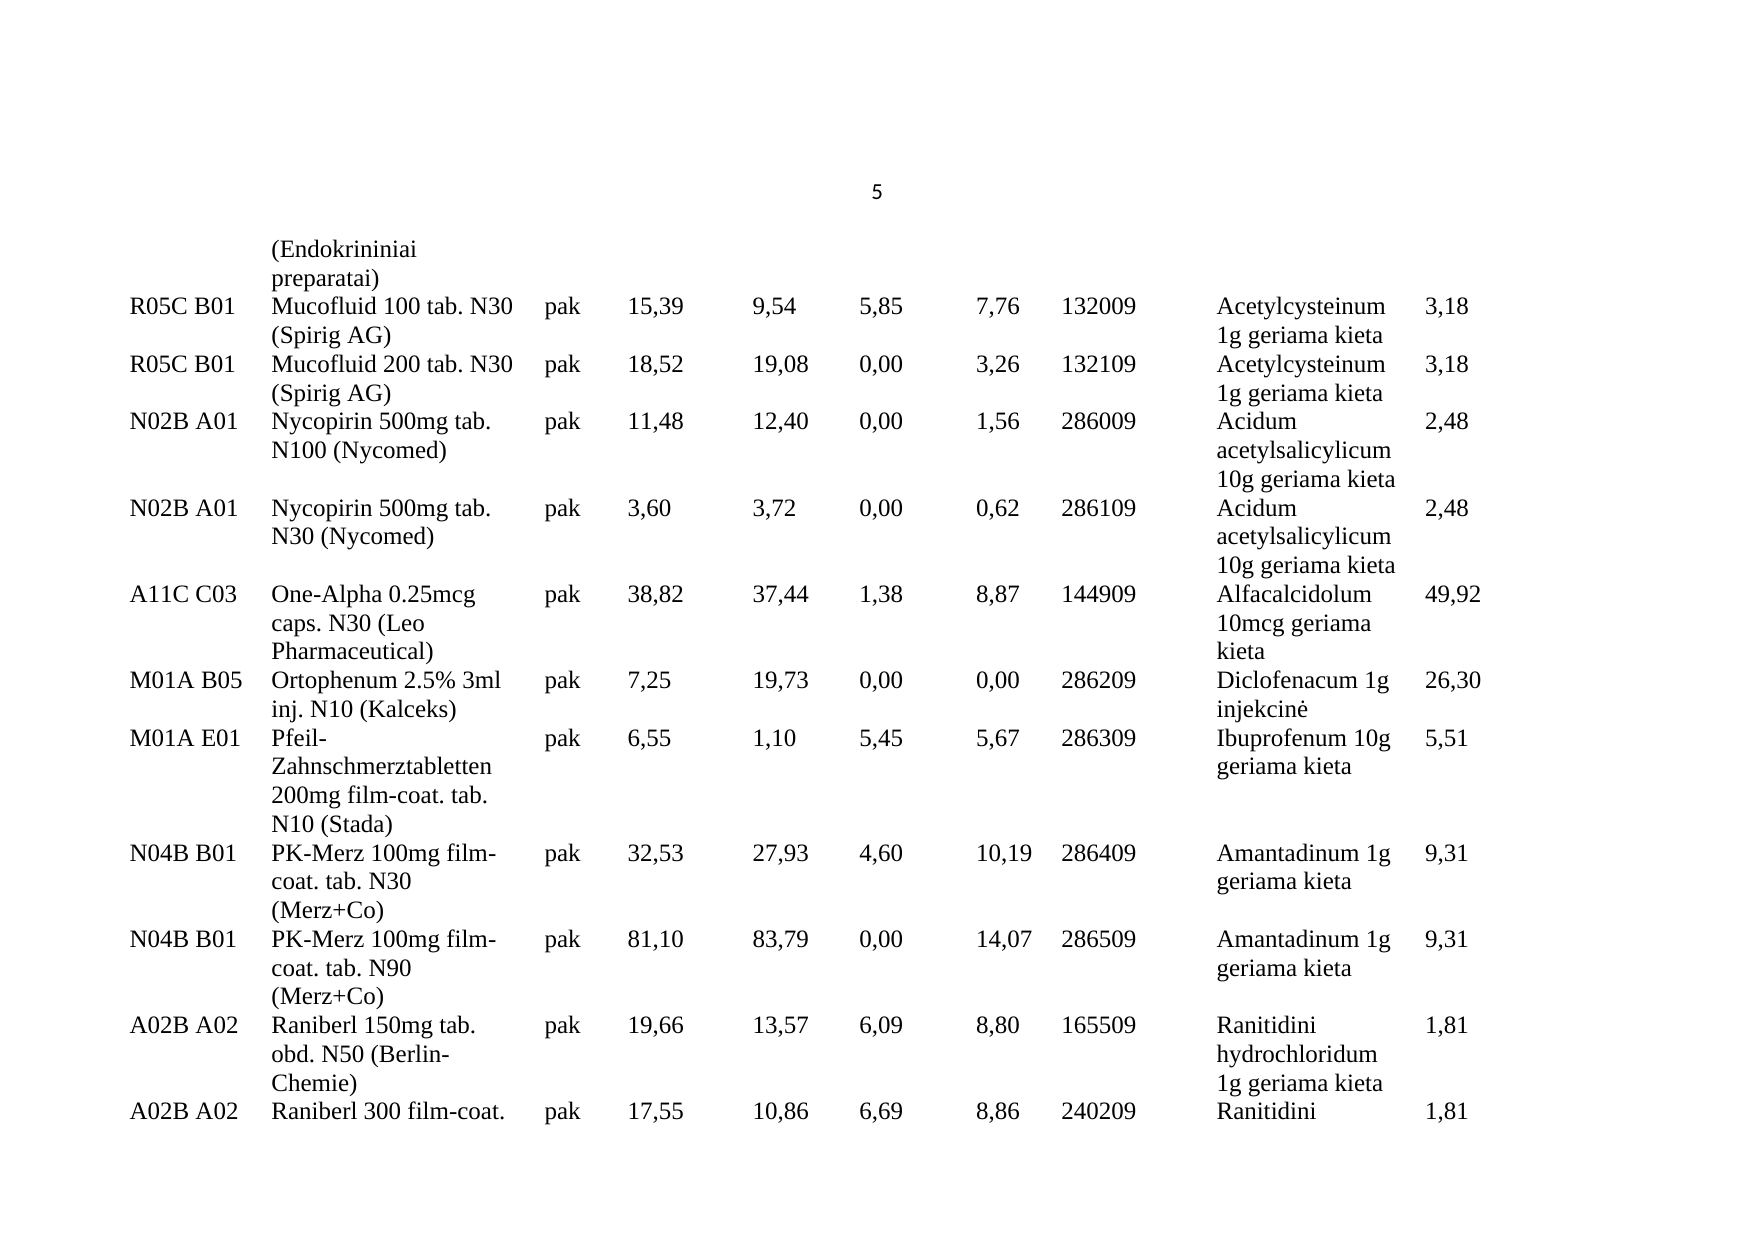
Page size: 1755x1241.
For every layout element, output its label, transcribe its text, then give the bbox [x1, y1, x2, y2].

table_cell N04B B01 [118, 924, 260, 1010]
table_cell 5,67 [965, 723, 1050, 838]
table_cell 5,51 [1414, 723, 1536, 838]
table_cell 0,00 [848, 493, 964, 579]
table_cell R05C B01 [118, 349, 260, 406]
table_cell Nycopirin 500mg tab. N100 (Nycomed) [260, 406, 533, 493]
table_cell Acetylcysteinum 1g geriama kieta [1205, 349, 1414, 406]
table_cell 11,48 [616, 406, 741, 493]
table_cell M01A B05 [118, 665, 260, 723]
table_cell 10,86 [741, 1096, 848, 1125]
table_cell 5,45 [848, 723, 964, 838]
table_cell Ranitidini [1205, 1096, 1414, 1125]
table_cell Raniberl 150mg tab. obd. N50 (Berlin-Chemie) [260, 1010, 533, 1096]
table_cell M01A E01 [118, 723, 260, 838]
table_cell [533, 234, 616, 291]
table_cell [616, 234, 741, 291]
table_cell 165509 [1050, 1010, 1205, 1096]
table_cell Alfacalcidolum 10mcg geriama kieta [1205, 579, 1414, 665]
table_cell pak [533, 838, 616, 924]
table_cell 38,82 [616, 579, 741, 665]
table_cell Acetylcysteinum 1g geriama kieta [1205, 291, 1414, 349]
table_cell R05C B01 [118, 291, 260, 349]
table_cell [848, 234, 964, 291]
table_cell Ranitidini hydrochloridum 1g geriama kieta [1205, 1010, 1414, 1096]
table_cell 286509 [1050, 924, 1205, 1010]
table_cell 3,18 [1414, 291, 1536, 349]
table_cell 0,00 [848, 924, 964, 1010]
table_cell pak [533, 924, 616, 1010]
table_cell 9,31 [1414, 838, 1536, 924]
table_cell 2,48 [1414, 406, 1536, 493]
table_cell 19,73 [741, 665, 848, 723]
table_cell Mucofluid 100 tab. N30 (Spirig AG) [260, 291, 533, 349]
table_cell 286009 [1050, 406, 1205, 493]
table_cell 4,60 [848, 838, 964, 924]
table_cell 0,00 [848, 406, 964, 493]
table_cell Diclofenacum 1g injekcinė [1205, 665, 1414, 723]
table_cell A02B A02 [118, 1010, 260, 1096]
table_cell 9,54 [741, 291, 848, 349]
table_cell pak [533, 1010, 616, 1096]
table_cell 286209 [1050, 665, 1205, 723]
table_cell Ibuprofenum 10g geriama kieta [1205, 723, 1414, 838]
table_cell 81,10 [616, 924, 741, 1010]
table_cell (Endokrininiai preparatai) [260, 234, 533, 291]
table_cell 8,86 [965, 1096, 1050, 1125]
table_cell N04B B01 [118, 838, 260, 924]
table_cell 0,00 [965, 665, 1050, 723]
table_cell 27,93 [741, 838, 848, 924]
table_cell 0,00 [848, 349, 964, 406]
table_cell [1205, 234, 1414, 291]
table_cell pak [533, 349, 616, 406]
table_cell 18,52 [616, 349, 741, 406]
table_cell Acidum acetylsalicylicum 10g geriama kieta [1205, 493, 1414, 579]
table_cell 0,62 [965, 493, 1050, 579]
table_cell 7,76 [965, 291, 1050, 349]
table_cell 286309 [1050, 723, 1205, 838]
table_cell 10,19 [965, 838, 1050, 924]
table_cell Raniberl 300 film-coat. [260, 1096, 533, 1125]
table_cell A11C C03 [118, 579, 260, 665]
table_cell Ortophenum 2.5% 3ml inj. N10 (Kalceks) [260, 665, 533, 723]
table_cell 6,55 [616, 723, 741, 838]
table_cell 14,07 [965, 924, 1050, 1010]
table_cell 6,09 [848, 1010, 964, 1096]
table_cell 286109 [1050, 493, 1205, 579]
table_cell [1414, 234, 1536, 291]
table_cell Mucofluid 200 tab. N30 (Spirig AG) [260, 349, 533, 406]
table_cell 1,10 [741, 723, 848, 838]
table_cell 3,72 [741, 493, 848, 579]
table_cell 6,69 [848, 1096, 964, 1125]
table_cell 37,44 [741, 579, 848, 665]
table_cell 26,30 [1414, 665, 1536, 723]
table_cell [1050, 234, 1205, 291]
table_cell Acidum acetylsalicylicum 10g geriama kieta [1205, 406, 1414, 493]
table_cell Pfeil-Zahnschmerztabletten 200mg film-coat. tab. N10 (Stada) [260, 723, 533, 838]
table_cell One-Alpha 0.25mcg caps. N30 (Leo Pharmaceutical) [260, 579, 533, 665]
table_cell 9,31 [1414, 924, 1536, 1010]
table_cell 7,25 [616, 665, 741, 723]
table_cell pak [533, 723, 616, 838]
table_cell 12,40 [741, 406, 848, 493]
table_cell 19,66 [616, 1010, 741, 1096]
table_cell 0,00 [848, 665, 964, 723]
table_cell 144909 [1050, 579, 1205, 665]
table_cell [965, 234, 1050, 291]
table_cell 1,81 [1414, 1096, 1536, 1125]
table_cell 240209 [1050, 1096, 1205, 1125]
table_cell N02B A01 [118, 493, 260, 579]
table_cell A02B A02 [118, 1096, 260, 1125]
table_cell pak [533, 493, 616, 579]
table_cell 3,26 [965, 349, 1050, 406]
table_cell 2,48 [1414, 493, 1536, 579]
table_cell 1,38 [848, 579, 964, 665]
table_cell 3,18 [1414, 349, 1536, 406]
table_cell PK-Merz 100mg film-coat. tab. N90 (Merz+Co) [260, 924, 533, 1010]
table_cell Amantadinum 1g geriama kieta [1205, 924, 1414, 1010]
table_cell pak [533, 406, 616, 493]
table_cell 1,81 [1414, 1010, 1536, 1096]
table_cell 19,08 [741, 349, 848, 406]
table_cell PK-Merz 100mg film-coat. tab. N30 (Merz+Co) [260, 838, 533, 924]
table_cell 5,85 [848, 291, 964, 349]
table_cell 83,79 [741, 924, 848, 1010]
table_cell [741, 234, 848, 291]
table_cell 1,56 [965, 406, 1050, 493]
table_cell 132009 [1050, 291, 1205, 349]
table_cell N02B A01 [118, 406, 260, 493]
table_cell pak [533, 665, 616, 723]
table_cell 8,80 [965, 1010, 1050, 1096]
table_cell 3,60 [616, 493, 741, 579]
table_cell Nycopirin 500mg tab. N30 (Nycomed) [260, 493, 533, 579]
table_cell 32,53 [616, 838, 741, 924]
table_cell 13,57 [741, 1010, 848, 1096]
table_cell pak [533, 579, 616, 665]
table_cell 132109 [1050, 349, 1205, 406]
table_cell [118, 234, 260, 291]
table_cell Amantadinum 1g geriama kieta [1205, 838, 1414, 924]
table_cell 286409 [1050, 838, 1205, 924]
table_cell 8,87 [965, 579, 1050, 665]
table_cell pak [533, 291, 616, 349]
table_cell 49,92 [1414, 579, 1536, 665]
table_cell 17,55 [616, 1096, 741, 1125]
table_cell pak [533, 1096, 616, 1125]
table_cell 15,39 [616, 291, 741, 349]
